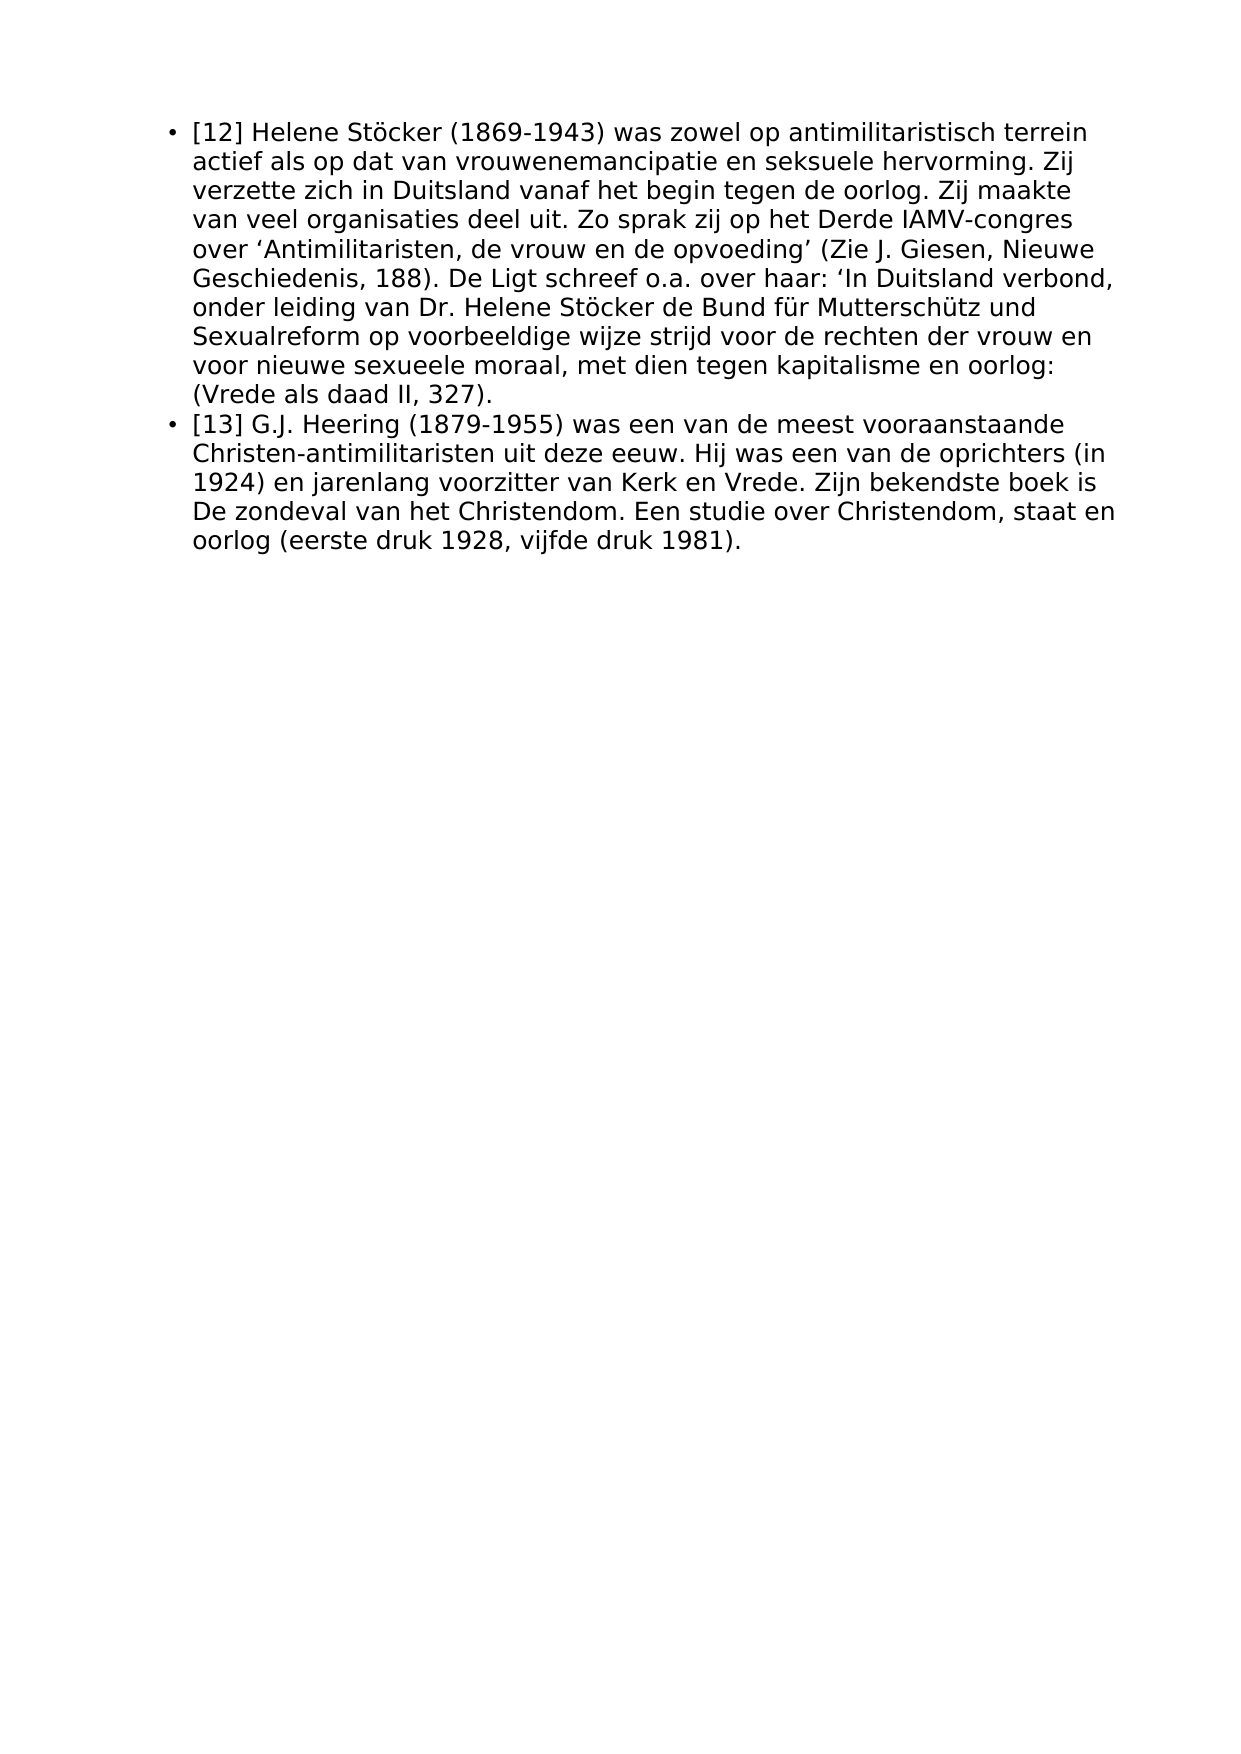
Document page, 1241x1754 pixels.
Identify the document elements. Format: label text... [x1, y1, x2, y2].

list [13] G.J. Heering (1879-1955) was een van de meest vooraanstaande Christen-antimilitaristen uit deze eeuw. Hij was een van de oprichters (in 1924) en jarenlang voorzitter van Kerk en Vrede. Zijn bekendste boek is De zondeval van het Christendom. Een studie over Christendom, staat en oorlog (eerste druk 1928, vijfde druk 1981). [177, 410, 1122, 556]
list [12] Helene Stöcker (1869-1943) was zowel op antimilitaristisch terrein actief als op dat van vrouwenemancipatie en seksuele hervorming. Zij verzette zich in Duitsland vanaf het begin tegen de oorlog. Zij maakte van veel organisaties deel uit. Zo sprak zij op het Derde IAMV-congres over ‘Antimilitaristen, de vrouw en de opvoeding’ (Zie J. Giesen, Nieuwe Geschiedenis, 188). De Ligt schreef o.a. over haar: ‘In Duitsland verbond, onder leiding van Dr. Helene Stöcker de Bund für Mutterschütz und Sexualreform op voorbeeldige wijze strijd voor de rechten der vrouw en voor nieuwe sexueele moraal, met dien tegen kapitalisme en oorlog: (Vrede als daad II, 327). [177, 118, 1122, 410]
